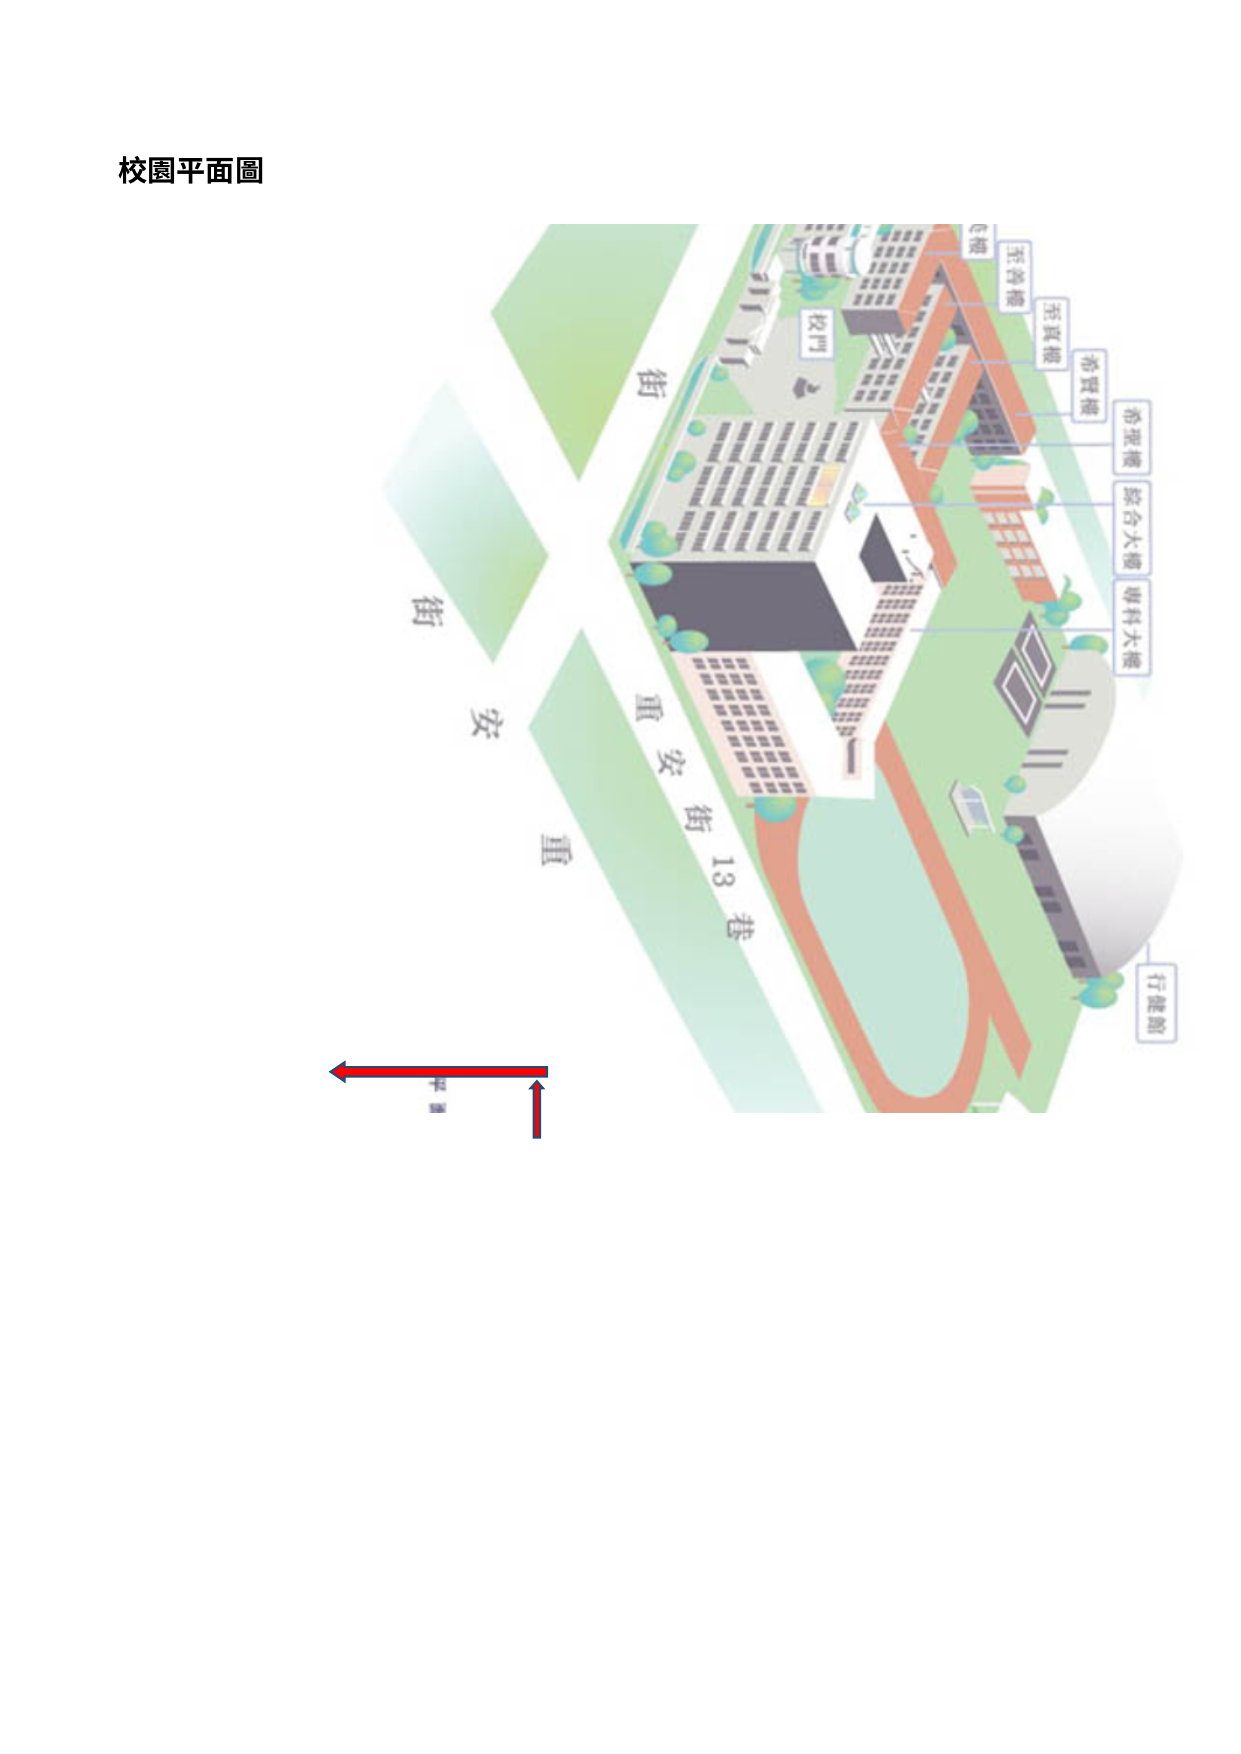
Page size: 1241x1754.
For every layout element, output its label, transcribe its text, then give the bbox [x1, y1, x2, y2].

text 校園平面圖 [118, 127, 1122, 1127]
